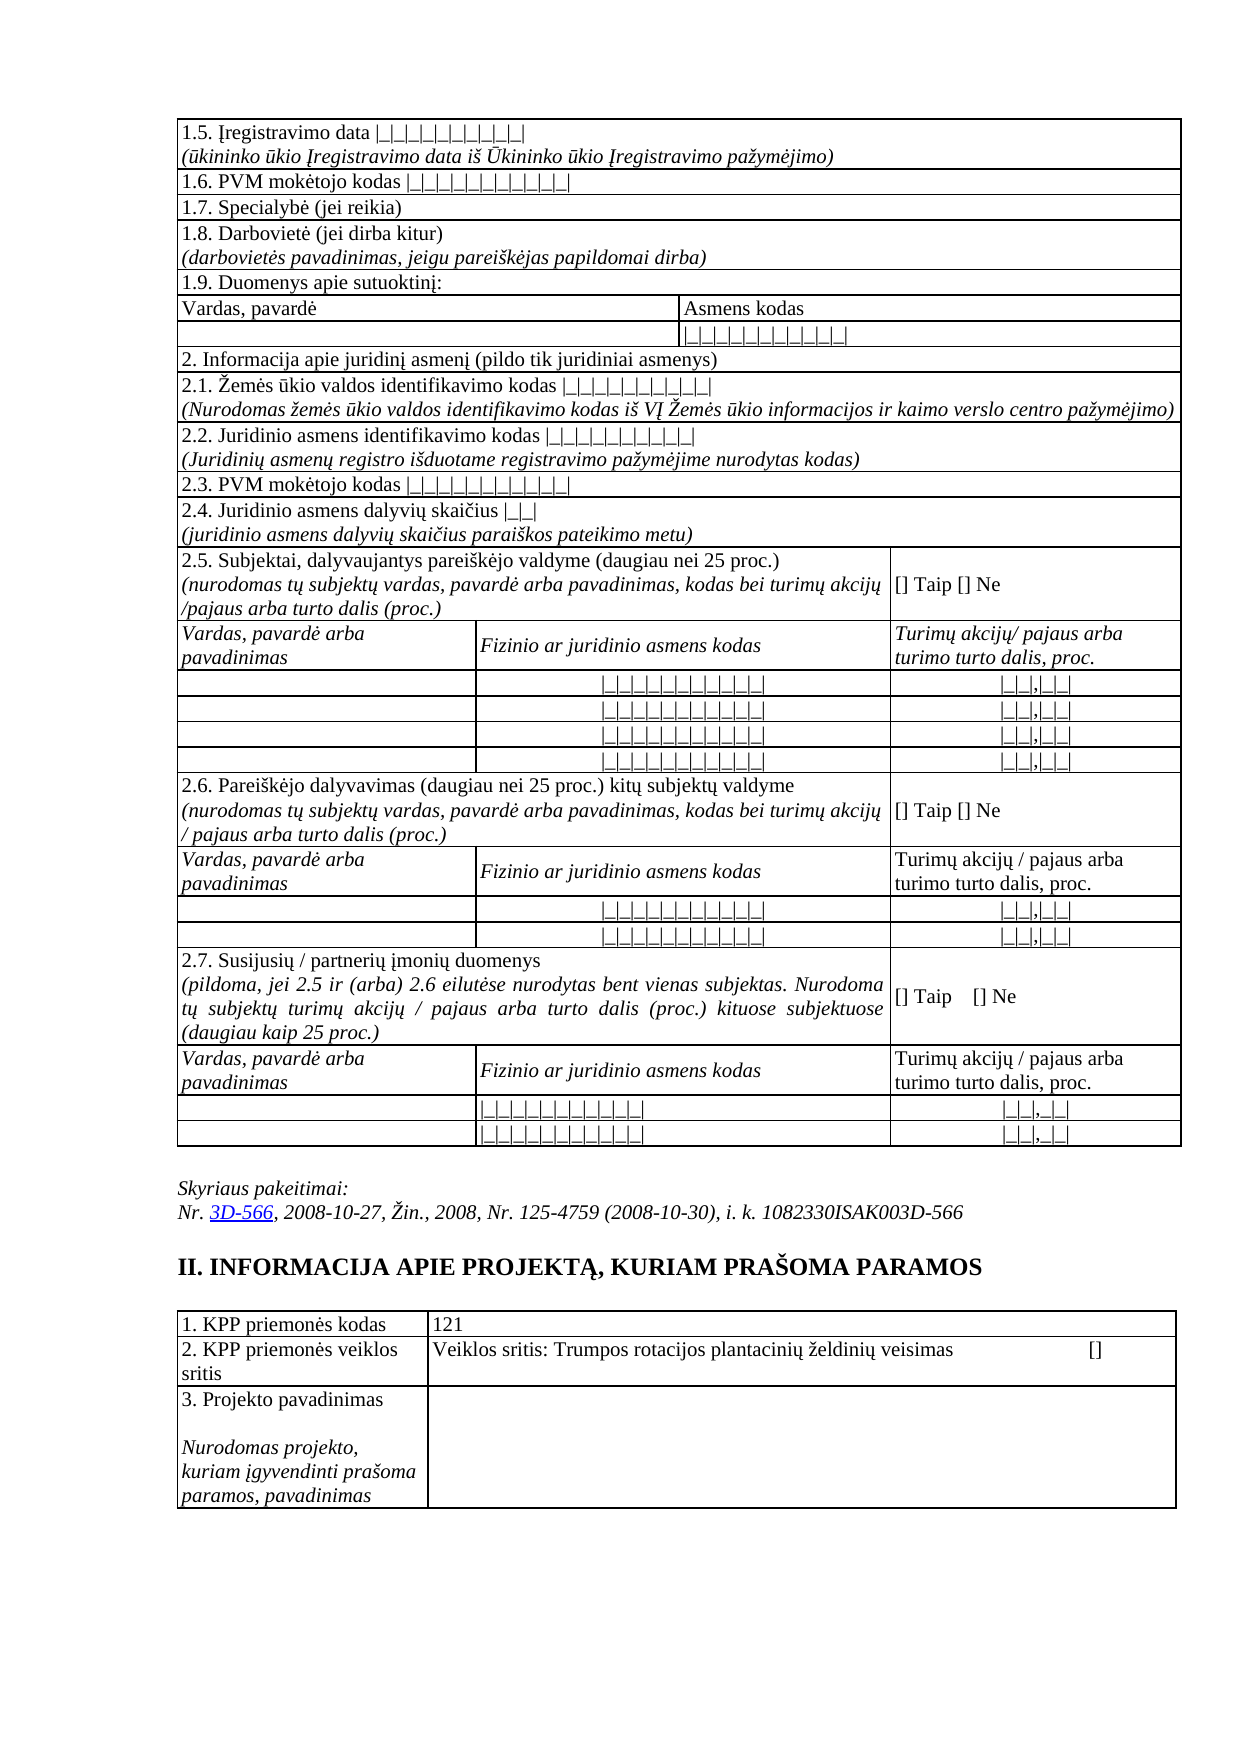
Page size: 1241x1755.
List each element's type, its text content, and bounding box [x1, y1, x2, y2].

table_cell [178, 697, 475, 721]
table_cell |_|_|_|_|_|_|_|_|_|_|_| [477, 923, 890, 947]
text Nr. 3D-566, 2008-10-27, Žin., 2008, Nr. 125-4759 (2008-10-30), i. k. 1082330ISAK003D-566 [177, 1200, 1181, 1224]
table_cell 1.8. Darbovietė (jei dirba kitur) (darbovietės pavadinimas, jeigu pareiškėjas papildomai dirba) [178, 221, 1180, 269]
table_cell [178, 671, 475, 695]
table_cell Turimų akcijų / pajaus arba turimo turto dalis, proc. [891, 1046, 1180, 1094]
table_cell |_|_|_|_|_|_|_|_|_|_|_| [477, 697, 890, 721]
table_cell [178, 1096, 475, 1120]
table_cell |_|_|_|_|_|_|_|_|_|_|_| [477, 722, 890, 746]
table_cell 2.6. Pareiškėjo dalyvavimas (daugiau nei 25 proc.) kitų subjektų valdyme (nurodomas tų subjektų vardas, pavardė arba pavadinimas, kodas bei turimų akcijų / pajaus arba turto dalis (proc.) [178, 773, 890, 846]
table_cell Veiklos sritis: Trumpos rotacijos plantacinių želdinių veisimas [] [429, 1337, 1175, 1385]
table_cell 2.5. Subjektai, dalyvaujantys pareiškėjo valdyme (daugiau nei 25 proc.) (nurodomas tų subjektų vardas, pavardė arba pavadinimas, kodas bei turimų akcijų /pajaus arba turto dalis (proc.) [178, 548, 890, 620]
table_cell Vardas, pavardė arba pavadinimas [178, 1046, 475, 1094]
table_cell 2.7. Susijusių / partnerių įmonių duomenys (pildoma, jei 2.5 ir (arba) 2.6 eilutėse nurodytas bent vienas subjektas. Nurodoma tų subjektų turimų akcijų / pajaus arba turto dalis (proc.) kituose subjektuose (daugiau kaip 25 proc.) [178, 948, 890, 1044]
table_cell [178, 748, 475, 772]
table_cell 2. Informacija apie juridinį asmenį (pildo tik juridiniai asmenys) [178, 347, 1180, 371]
table_cell |_|_|,_|_| [891, 1121, 1180, 1145]
text Skyriaus pakeitimai: [177, 1176, 1181, 1200]
table_cell [178, 722, 475, 746]
table_cell [1177, 1361, 1181, 1385]
table_cell Vardas, pavardė arba pavadinimas [178, 847, 475, 895]
table_cell |_|_|,|_|_| [891, 897, 1180, 921]
table_cell |_|_|_|_|_|_|_|_|_|_|_| [477, 1096, 890, 1120]
table_cell 1.6. PVM mokėtojo kodas |_|_|_|_|_|_|_|_|_|_|_| [178, 170, 1180, 193]
table_cell [][] Taip [][] Ne [891, 948, 1180, 1044]
table_cell [178, 322, 678, 346]
table_cell |_|_|_|_|_|_|_|_|_|_|_| [680, 322, 1180, 346]
table_cell 1.9. Duomenys apie sutuoktinį: [178, 270, 1180, 294]
table_cell |_|_|_|_|_|_|_|_|_|_|_| [477, 748, 890, 772]
table_cell |_|_|,_|_| [891, 1096, 1180, 1120]
table_cell |_|_|_|_|_|_|_|_|_|_|_| [477, 1121, 890, 1145]
table_cell |_|_|_|_|_|_|_|_|_|_|_| [477, 671, 890, 695]
table_cell Turimų akcijų / pajaus arba turimo turto dalis, proc. [891, 847, 1180, 895]
table_cell |_|_|,|_|_| [891, 697, 1180, 721]
table_cell Asmens kodas [680, 296, 1180, 320]
table_cell 2.2. Juridinio asmens identifikavimo kodas |_|_|_|_|_|_|_|_|_|_| (Juridinių asmenų registro išduotame registravimo pažymėjime nurodytas kodas) [178, 423, 1180, 471]
table_cell Vardas, pavardė [178, 296, 678, 320]
table_cell 1.7. Specialybė (jei reikia) [178, 195, 1180, 219]
table_cell |_|_|,|_|_| [891, 722, 1180, 746]
table_cell |_|_|,|_|_| [891, 748, 1180, 772]
table_cell |_|_|_|_|_|_|_|_|_|_|_| [477, 897, 890, 921]
table_cell Vardas, pavardė arba pavadinimas [178, 621, 475, 669]
table_cell Fizinio ar juridinio asmens kodas [477, 621, 890, 669]
table_cell 2.4. Juridinio asmens dalyvių skaičius |_|_| (juridinio asmens dalyvių skaičius paraiškos pateikimo metu) [178, 498, 1180, 546]
table_cell 2.1. Žemės ūkio valdos identifikavimo kodas |_|_|_|_|_|_|_|_|_|_| (Nurodomas žemės ūkio valdos identifikavimo kodas iš VĮ Žemės ūkio informacijos ir kaimo verslo centro pažymėjimo) [178, 373, 1180, 421]
table_cell [429, 1387, 1175, 1507]
table_cell Turimų akcijų/ pajaus arba turimo turto dalis, proc. [891, 621, 1180, 669]
table_cell Fizinio ar juridinio asmens kodas [477, 847, 890, 895]
table_cell [1177, 1411, 1181, 1507]
table_cell Fizinio ar juridinio asmens kodas [477, 1046, 890, 1094]
table_cell [178, 897, 475, 921]
text II. INFORMACIJA APIE PROJEKTĄ, KURIAM PRAŠOMA PARAMOS [177, 1252, 1181, 1281]
table_cell [178, 923, 475, 947]
table_cell [] Taip [] Ne [891, 773, 1180, 846]
table_cell [178, 1121, 475, 1145]
table_cell |_|_|,|_|_| [891, 923, 1180, 947]
table_cell [] Taip [] Ne [891, 548, 1180, 620]
table_cell 2.3. PVM mokėtojo kodas |_|_|_|_|_|_|_|_|_|_|_| [178, 472, 1180, 496]
table_cell |_|_|,|_|_| [891, 671, 1180, 695]
table_cell 1.5. Įregistravimo data |_|_|_|_|_|_|_|_|_|_| (ūkininko ūkio Įregistravimo data iš Ūkininko ūkio Įregistravimo pažymėjimo) [178, 120, 1180, 168]
